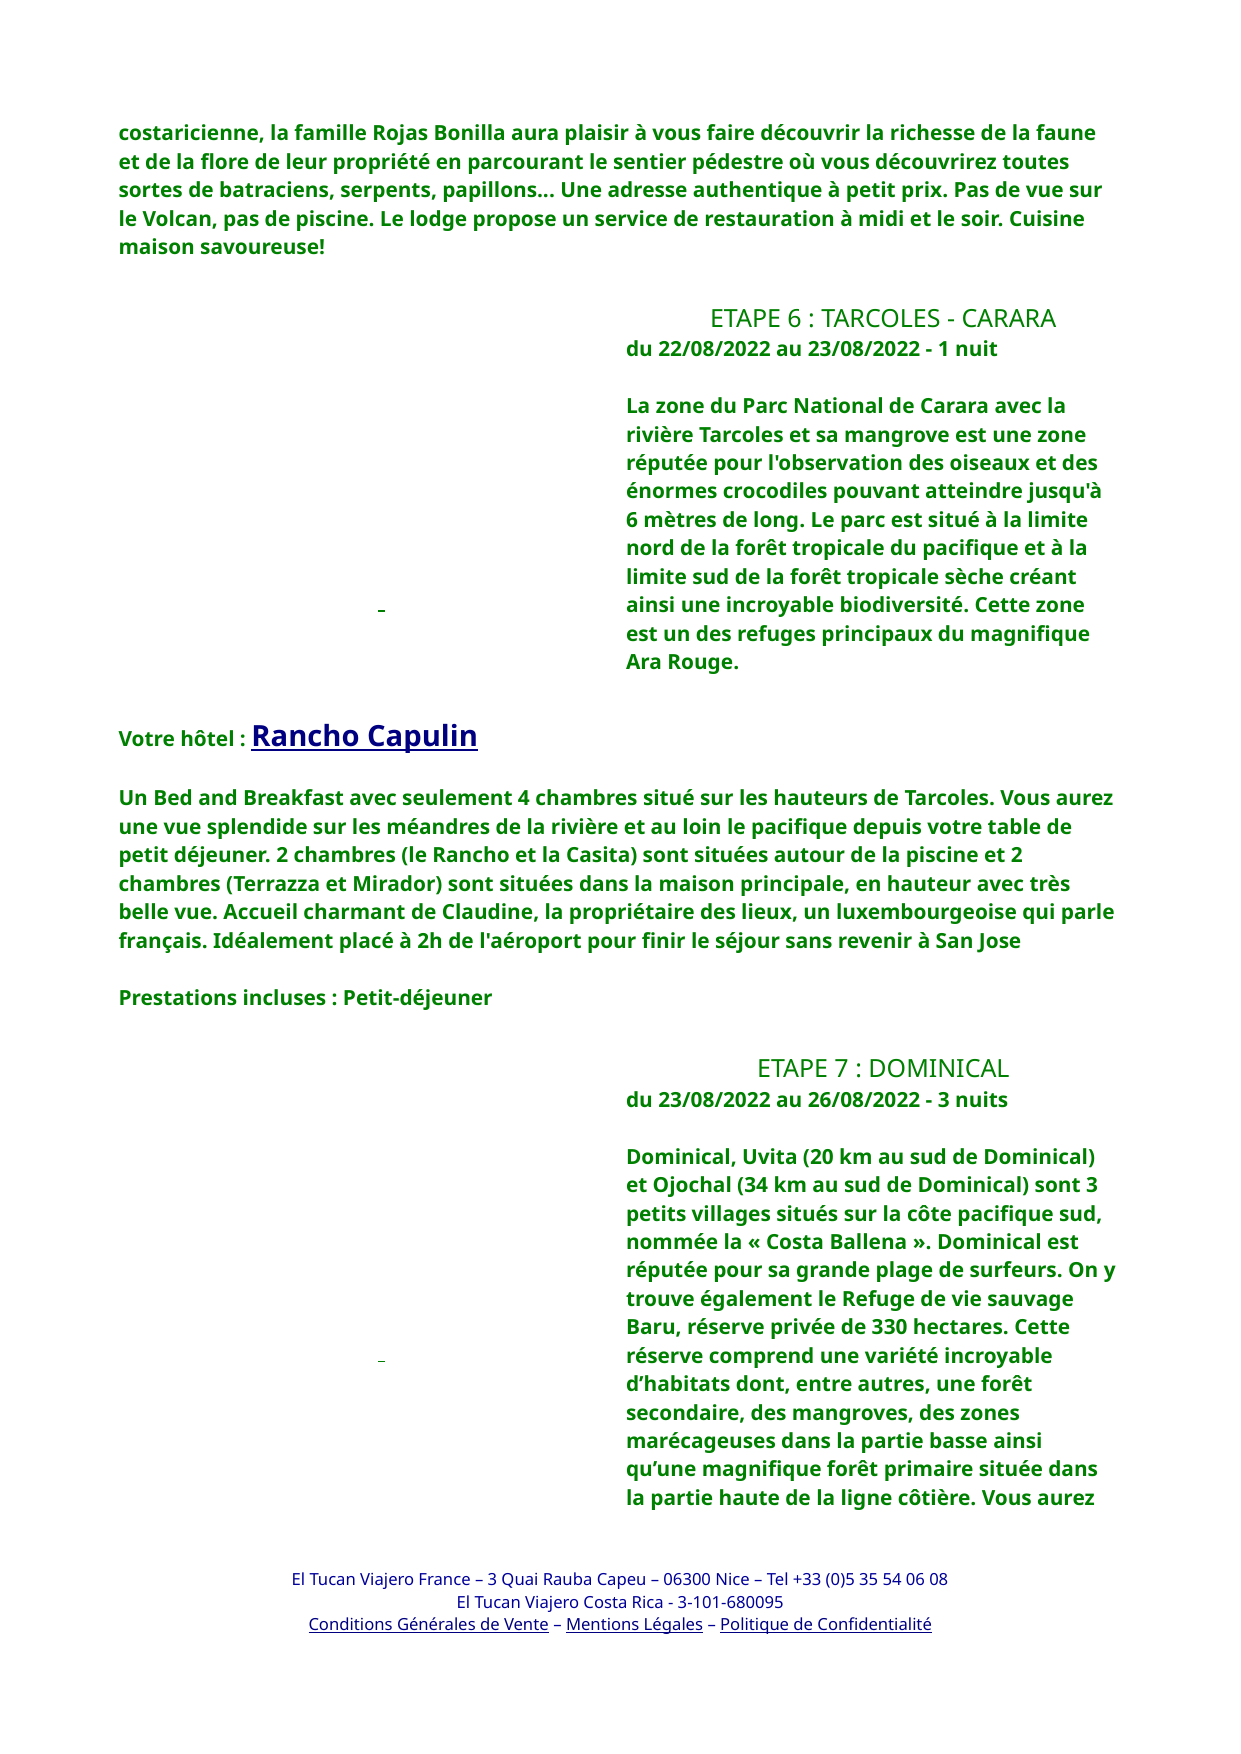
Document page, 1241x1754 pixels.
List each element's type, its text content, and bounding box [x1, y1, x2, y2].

text costaricienne, la famille Rojas Bonilla aura plaisir à vous faire découvrir la richesse de la faune et de la flore de leur propriété en parcourant le sentier pédestre où vous découvrirez toutes sortes de batraciens, serpents, papillons... Une adresse authentique à petit prix. Pas de vue sur le Volcan, pas de piscine. Le lodge propose un service de restauration à midi et le soir. Cuisine maison savoureuse! [118, 118, 1122, 261]
text Un Bed and Breakfast avec seulement 4 chambres situé sur les hauteurs de Tarcoles. Vous aurez une vue splendide sur les méandres de la rivière et au loin le pacifique depuis votre table de petit déjeuner. 2 chambres (le Rancho et la Casita) sont situées autour de la piscine et 2 chambres (Terrazza et Mirador) sont situées dans la maison principale, en hauteur avec très belle vue. Accueil charmant de Claudine, la propriétaire des lieux, un luxembourgeoise qui parle français. Idéalement placé à 2h de l'aéroport pour finir le séjour sans revenir à San Jose [118, 783, 1122, 954]
text Votre hôtel : Rancho Capulin [118, 715, 1122, 755]
text Prestations incluses : Petit-déjeuner [118, 983, 1122, 1011]
table_header ETAPE 7 : DOMINICAL du 23/08/2022 au 26/08/2022 - 3 nuits Dominical, Uvita (20 km au sud de Dominical) et Ojochal (34 km au sud de Dominical) sont 3 petits villages situés sur la côte pacifique sud, nommée la « Costa Ballena ». Dominical est réputée pour sa grande plage de surfeurs. On y trouve également le Refuge de vie sauvage Baru, réserve privée de 330 hectares. Cette réserve comprend une variété incroyable d’habitats dont, entre autres, une forêt secondaire, des mangroves, des zones marécageuses dans la partie basse ainsi qu’une magnifique forêt primaire située dans la partie haute de la ligne côtière. Vous aurez [620, 1045, 1122, 1517]
table_header [118, 1045, 620, 1517]
table_header [118, 295, 620, 681]
table_header ETAPE 6 : TARCOLES - CARARA du 22/08/2022 au 23/08/2022 - 1 nuit La zone du Parc National de Carara avec la rivière Tarcoles et sa mangrove est une zone réputée pour l'observation des oiseaux et des énormes crocodiles pouvant atteindre jusqu'à 6 mètres de long. Le parc est situé à la limite nord de la forêt tropicale du pacifique et à la limite sud de la forêt tropicale sèche créant ainsi une incroyable biodiversité. Cette zone est un des refuges principaux du magnifique Ara Rouge. [620, 295, 1122, 681]
